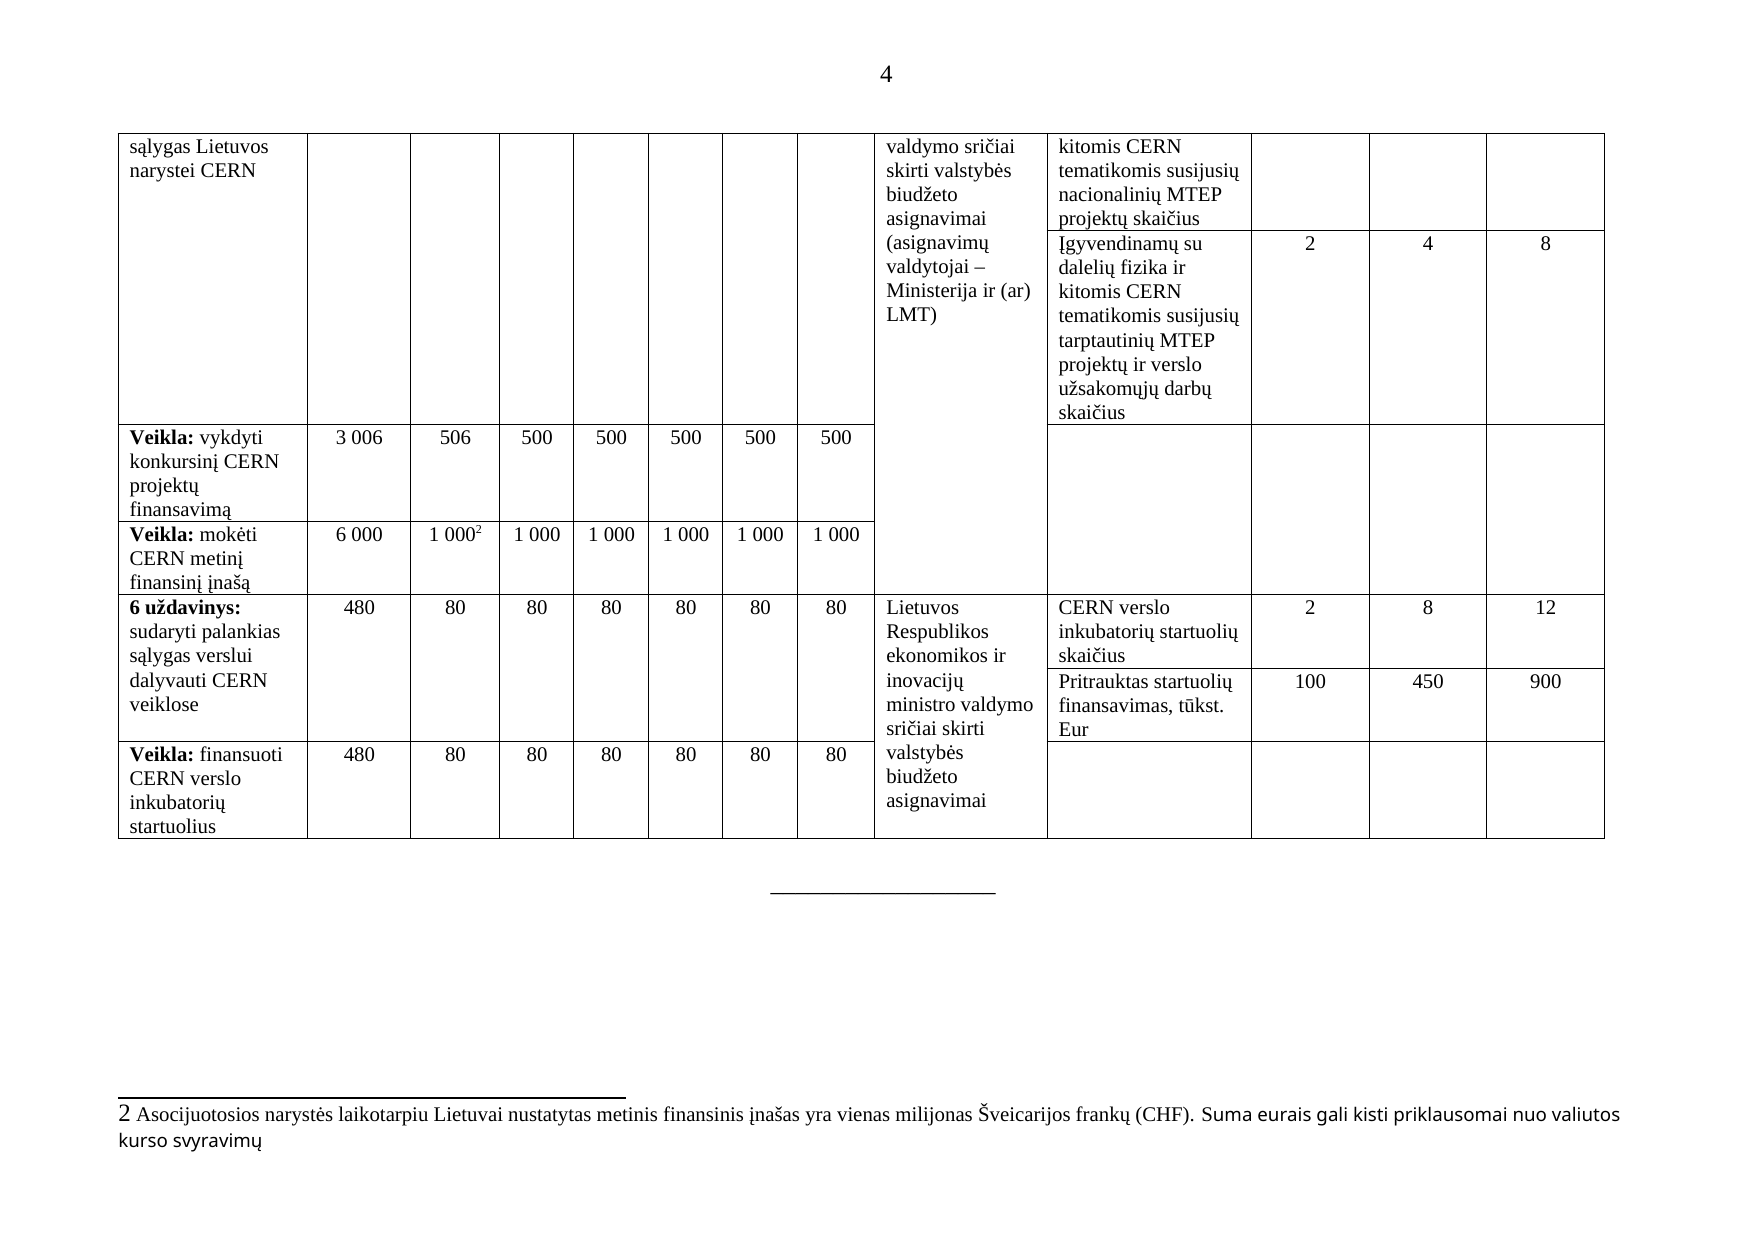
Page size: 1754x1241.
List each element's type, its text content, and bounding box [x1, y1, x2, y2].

table_cell Veikla: mokėti CERN metinį finansinį įnašą [119, 522, 307, 594]
table_cell Įgyvendinamų su dalelių fizika ir kitomis CERN tematikomis susijusių tarptautinių MTEP projektų ir verslo užsakomųjų darbų skaičius [1048, 231, 1251, 424]
table_cell [723, 134, 797, 424]
table_cell [1370, 742, 1486, 838]
table_cell CERN verslo inkubatorių startuolių skaičius [1048, 595, 1251, 667]
table_cell Veikla: vykdyti konkursinį CERN projektų finansavimą [119, 425, 307, 521]
table_cell [411, 134, 499, 424]
table_cell 80 [411, 742, 499, 838]
table_cell 80 [574, 595, 648, 741]
table_cell [308, 134, 410, 424]
table_cell [1605, 133, 1610, 230]
table_cell sąlygas Lietuvos narystei CERN [119, 134, 307, 424]
table_cell 12 [1487, 595, 1604, 667]
table_cell 80 [798, 742, 874, 838]
table_cell [649, 134, 722, 424]
table_cell Lietuvos Respublikos ekonomikos ir inovacijų ministro valdymo sričiai skirti valstybės biudžeto asignavimai [875, 595, 1047, 838]
table_cell 80 [649, 742, 722, 838]
table_cell [1252, 134, 1369, 230]
table_cell 80 [500, 742, 573, 838]
table_cell 1 000 [649, 522, 722, 594]
table_cell 80 [574, 742, 648, 838]
table_cell 3 006 [308, 425, 410, 521]
table_cell 500 [798, 425, 874, 521]
table_cell 80 [723, 742, 797, 838]
table_cell [1370, 134, 1486, 230]
table_cell 8 [1487, 231, 1604, 424]
table_cell 4 [1370, 231, 1486, 424]
table_cell 100 [1252, 669, 1369, 741]
table_cell 80 [798, 595, 874, 741]
table_cell [1605, 594, 1610, 667]
table_cell 2 [1252, 595, 1369, 667]
table_cell [1487, 425, 1604, 594]
table_cell [1252, 742, 1369, 838]
table_cell 1 000 [500, 522, 573, 594]
table_cell 6 uždavinys: sudaryti palankias sąlygas verslui dalyvauti CERN veiklose [119, 595, 307, 741]
table_cell [1048, 425, 1251, 594]
table_cell Pritrauktas startuolių finansavimas, tūkst. Eur [1048, 669, 1251, 741]
table_cell 80 [411, 595, 499, 741]
table_cell [1370, 425, 1486, 594]
table_cell [1605, 668, 1610, 741]
table_cell 1 000 [411, 522, 499, 594]
table_cell [1252, 425, 1369, 594]
table_cell 500 [723, 425, 797, 521]
text __________________ [118, 868, 1654, 897]
table_cell 500 [649, 425, 722, 521]
table_cell [1605, 230, 1610, 424]
table_cell [574, 134, 648, 424]
table_cell 480 [308, 742, 410, 838]
table_cell kitomis CERN tematikomis susijusių nacionalinių MTEP projektų skaičius [1048, 134, 1251, 230]
table_cell [1605, 741, 1610, 838]
table_cell 500 [500, 425, 573, 521]
table_cell 80 [649, 595, 722, 741]
table_cell [1487, 134, 1604, 230]
table_cell [1605, 424, 1610, 521]
table_cell [500, 134, 573, 424]
table_cell 2 [1252, 231, 1369, 424]
table_cell 900 [1487, 669, 1604, 741]
table_cell valdymo sričiai skirti valstybės biudžeto asignavimai (asignavimų valdytojai – Ministerija ir (ar) LMT) [875, 134, 1047, 594]
table_cell 1 000 [723, 522, 797, 594]
table_cell [1048, 742, 1251, 838]
table_cell [1605, 521, 1610, 594]
table_cell 80 [723, 595, 797, 741]
table_cell 506 [411, 425, 499, 521]
table_cell [798, 134, 874, 424]
table_cell 6 000 [308, 522, 410, 594]
table_cell 1 000 [574, 522, 648, 594]
table_cell 1 000 [798, 522, 874, 594]
table_cell [1487, 742, 1604, 838]
table_cell 80 [500, 595, 573, 741]
table_cell 480 [308, 595, 410, 741]
table_cell 450 [1370, 669, 1486, 741]
table_cell Veikla: finansuoti CERN verslo inkubatorių startuolius [119, 742, 307, 838]
table_cell 500 [574, 425, 648, 521]
table_cell 8 [1370, 595, 1486, 667]
